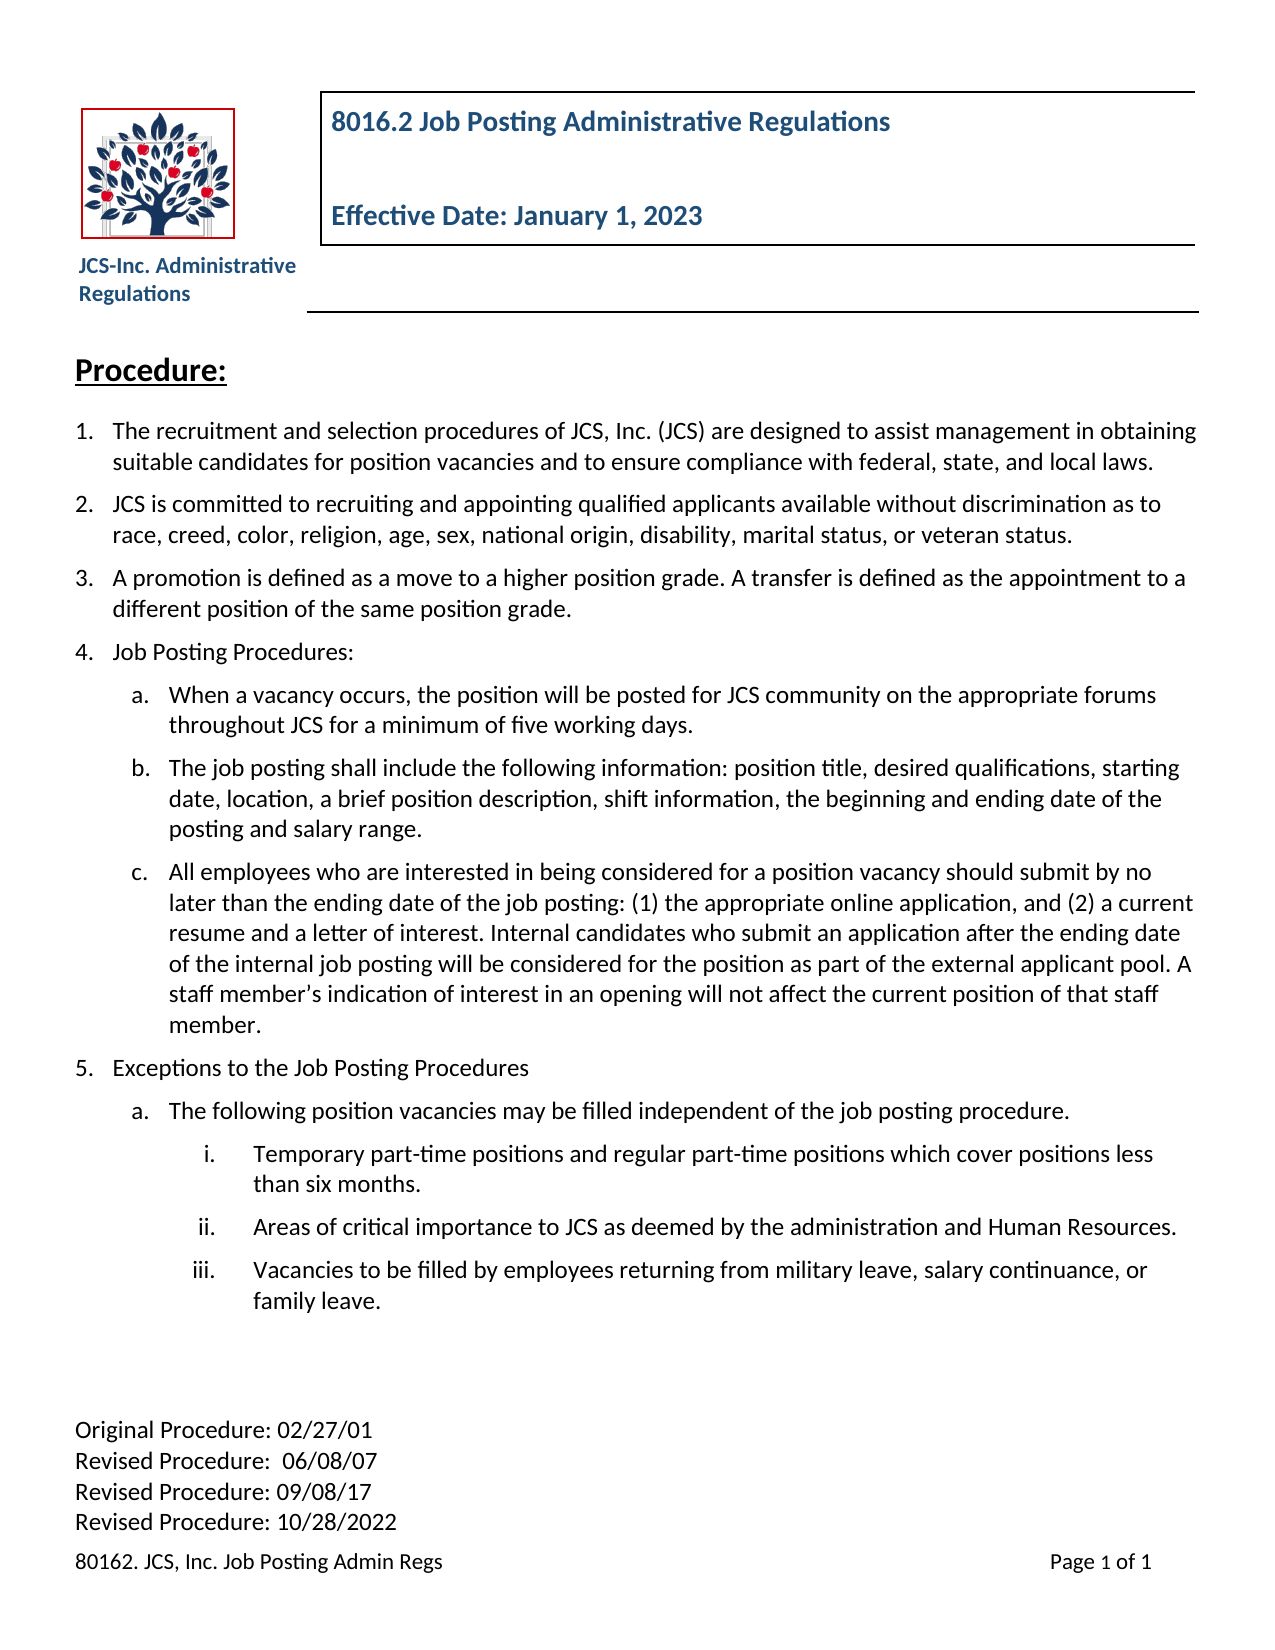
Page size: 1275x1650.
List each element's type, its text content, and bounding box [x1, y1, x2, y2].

list The following position vacancies may be filled independent of the job posting procedure. [131, 1095, 1200, 1126]
list When a vacancy occurs, the position will be posted for JCS community on the appropriate forums throughout JCS for a minimum of five working days. [131, 679, 1200, 740]
list Areas of critical importance to JCS as deemed by the administration and Human Resources. [216, 1212, 1200, 1242]
text Procedure: [75, 349, 1200, 390]
list Job Posting Procedures: [75, 636, 1200, 666]
text Original Procedure: 02/27/01 [75, 1414, 1200, 1445]
text Revised Procedure: 10/28/2022 [75, 1506, 1200, 1537]
list All employees who are interested in being considered for a position vacancy should submit by no later than the ending date of the job posting: (1) the appropriate online application, and (2) a current resume and a letter of interest. Internal candidates who submit an application after the ending date of the internal job posting will be considered for the position as part of the external applicant pool. A staff member’s indication of interest in an opening will not affect the current position of that staff member. [131, 856, 1200, 1039]
list The recruitment and selection procedures of JCS, Inc. (JCS) are designed to assist management in obtaining suitable candidates for position vacancies and to ensure compliance with federal, state, and local laws. [75, 415, 1200, 476]
text Revised Procedure: 06/08/07 [75, 1445, 1200, 1476]
list JCS is committed to recruiting and appointing qualified applicants available without discrimination as to race, creed, color, religion, age, sex, national origin, disability, marital status, or veteran status. [75, 489, 1200, 550]
list The job posting shall include the following information: position title, desired qualifications, starting date, location, a brief position description, shift information, the beginning and ending date of the posting and salary range. [131, 752, 1200, 844]
text Revised Procedure: 09/08/17 [75, 1476, 1200, 1506]
picture [83, 110, 233, 237]
list Temporary part-time positions and regular part-time positions which cover positions less than six months. [216, 1138, 1200, 1199]
list Vacancies to be filled by employees returning from military leave, salary continuance, or family leave. [216, 1254, 1200, 1316]
list A promotion is defined as a move to a higher position grade. A transfer is defined as the appointment to a different position of the same position grade. [75, 562, 1200, 623]
list Exceptions to the Job Posting Procedures [75, 1052, 1200, 1082]
